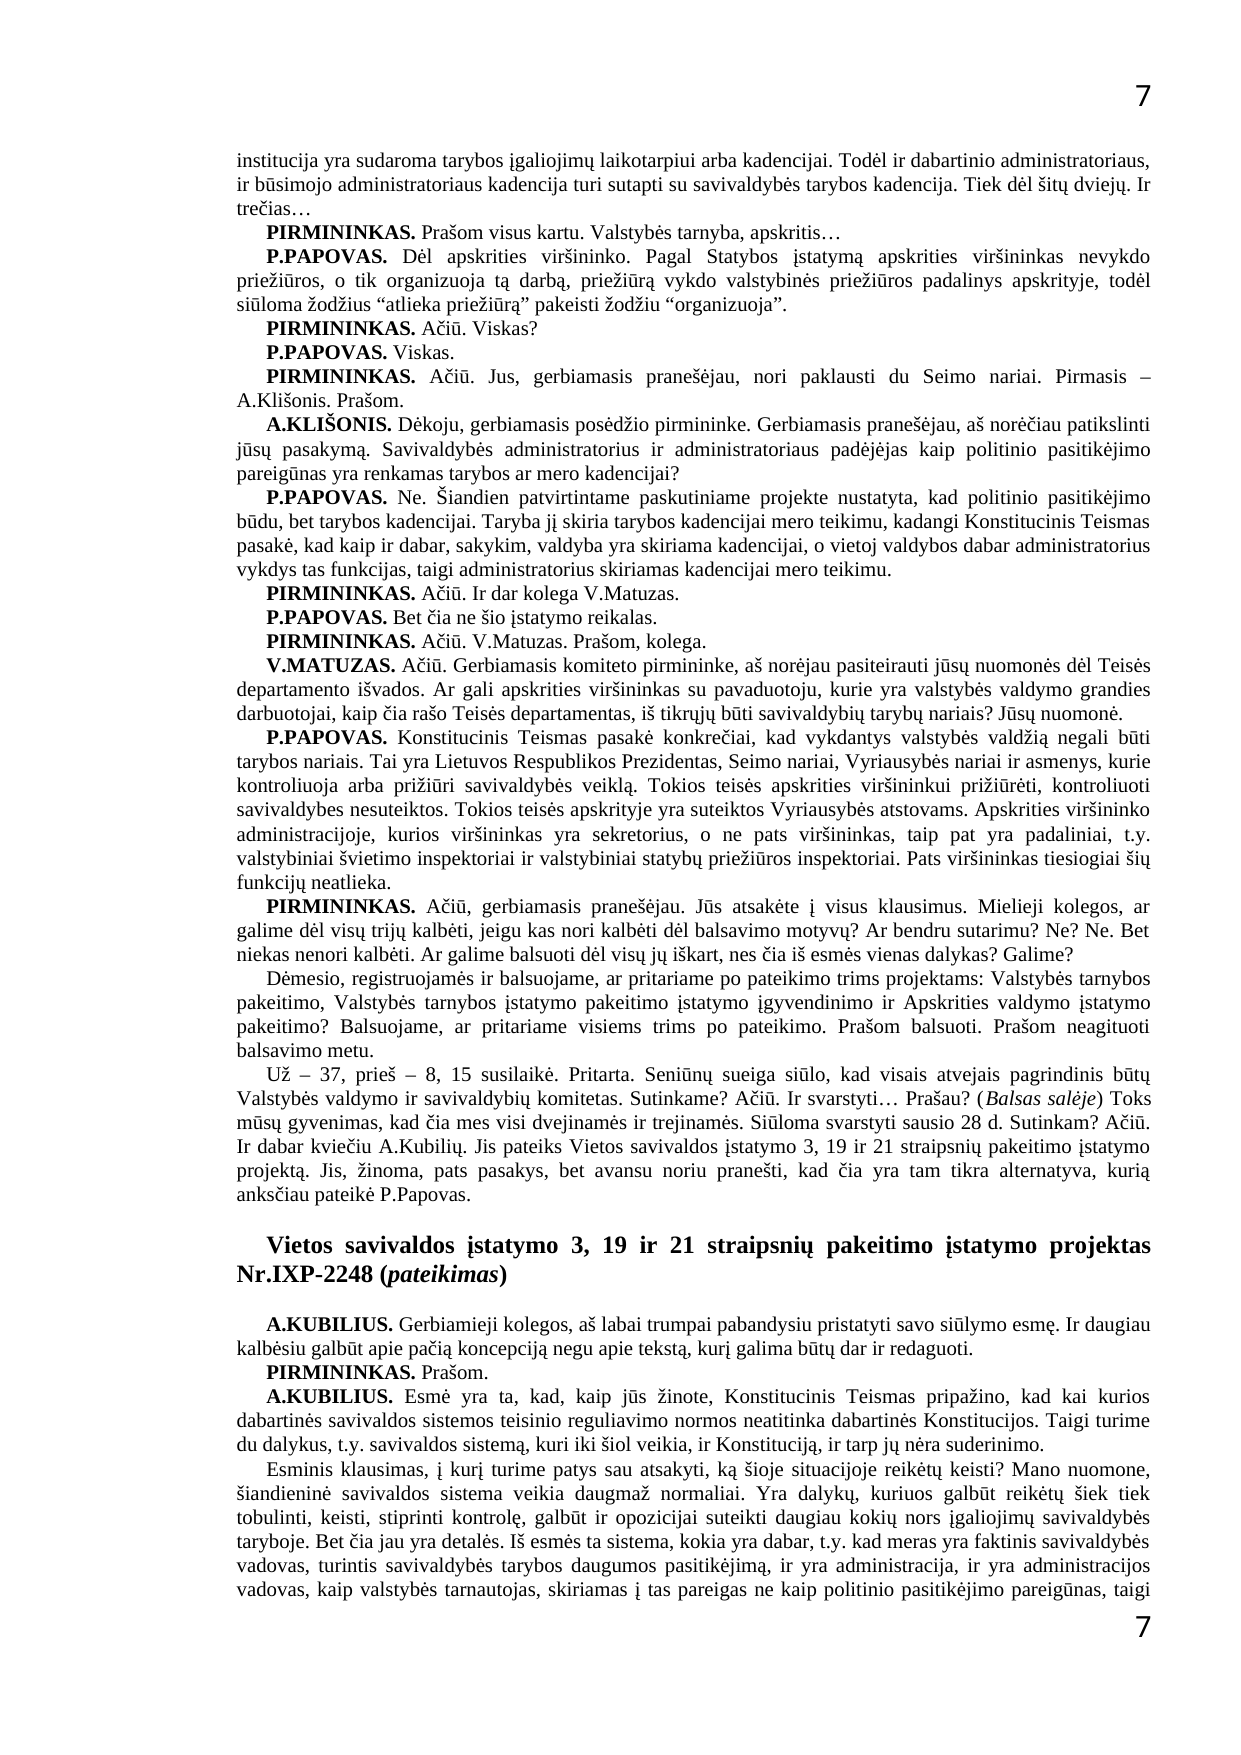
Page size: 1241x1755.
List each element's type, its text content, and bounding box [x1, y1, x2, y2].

text P.PAPOVAS. Konstitucinis Teismas pasakė konkrečiai, kad vykdantys valstybės valdžią negali būti tarybos nariais. Tai yra Lietuvos Respublikos Prezidentas, Seimo nariai, Vyriausybės nariai ir asmenys, kurie kontroliuoja arba prižiūri savivaldybės veiklą. Tokios teisės apskrities viršininkui prižiūrėti, kontroliuoti savivaldybes nesuteiktos. Tokios teisės apskrityje yra suteiktos Vyriausybės atstovams. Apskrities viršininko administracijoje, kurios viršininkas yra sekretorius, o ne pats viršininkas, taip pat yra padaliniai, t.y. valstybiniai švietimo inspektoriai ir valstybiniai statybų priežiūros inspektoriai. Pats viršininkas tiesiogiai šių funkcijų neatlieka. [236, 725, 1152, 894]
text P.PAPOVAS. Ne. Šiandien patvirtintame paskutiniame projekte nustatyta, kad politinio pasitikėjimo būdu, bet tarybos kadencijai. Taryba jį skiria tarybos kadencijai mero teikimu, kadangi Konstitucinis Teismas pasakė, kad kaip ir dabar, sakykim, valdyba yra skiriama kadencijai, o vietoj valdybos dabar administratorius vykdys tas funkcijas, taigi administratorius skiriamas kadencijai mero teikimu. [236, 484, 1152, 581]
text Už – 37, prieš – 8, 15 susilaikė. Pritarta. Seniūnų sueiga siūlo, kad visais atvejais pagrindinis būtų Valstybės valdymo ir savivaldybių komitetas. Sutinkame? Ačiū. Ir svarstyti… Prašau? (Balsas salėje) Toks mūsų gyvenimas, kad čia mes visi dvejinamės ir trejinamės. Siūloma svarstyti sausio 28 d. Sutinkam? Ačiū. Ir dabar kviečiu A.Kubilių. Jis pateiks Vietos savivaldos įstatymo 3, 19 ir 21 straipsnių pakeitimo įstatymo projektą. Jis, žinoma, pats pasakys, bet avansu noriu pranešti, kad čia yra tam tikra alternatyva, kurią anksčiau pateikė P.Papovas. [236, 1062, 1152, 1206]
text A.KUBILIUS. Esmė yra ta, kad, kaip jūs žinote, Konstitucinis Teismas pripažino, kad kai kurios dabartinės savivaldos sistemos teisinio reguliavimo normos neatitinka dabartinės Konstitucijos. Taigi turime du dalykus, t.y. savivaldos sistemą, kuri iki šiol veikia, ir Konstituciją, ir tarp jų nėra suderinimo. [236, 1384, 1152, 1456]
text PIRMININKAS. Prašom visus kartu. Valstybės tarnyba, apskritis… [236, 220, 1152, 244]
text PIRMININKAS. Ačiū. Viskas? [236, 316, 1152, 340]
text PIRMININKAS. Prašom. [236, 1360, 1152, 1384]
text P.PAPOVAS. Bet čia ne šio įstatymo reikalas. [236, 605, 1152, 629]
text Vietos savivaldos įstatymo 3, 19 ir 21 straipsnių pakeitimo įstatymo projektas Nr.IXP-2248 (pateikimas) [236, 1231, 1152, 1288]
text Esminis klausimas, į kurį turime patys sau atsakyti, ką šioje situacijoje reikėtų keisti? Mano nuomone, šiandieninė savivaldos sistema veikia daugmaž normaliai. Yra dalykų, kuriuos galbūt reikėtų šiek tiek tobulinti, keisti, stiprinti kontrolę, galbūt ir opozicijai suteikti daugiau kokių nors įgaliojimų savivaldybės taryboje. Bet čia jau yra detalės. Iš esmės ta sistema, kokia yra dabar, t.y. kad meras yra faktinis savivaldybės vadovas, turintis savivaldybės tarybos daugumos pasitikėjimą, ir yra administracija, ir yra administracijos vadovas, kaip valstybės tarnautojas, skiriamas į tas pareigas ne kaip politinio pasitikėjimo pareigūnas, taigi [236, 1456, 1152, 1601]
text A.KUBILIUS. Gerbiamieji kolegos, aš labai trumpai pabandysiu pristatyti savo siūlymo esmę. Ir daugiau kalbėsiu galbūt apie pačią koncepciją negu apie tekstą, kurį galima būtų dar ir redaguoti. [236, 1312, 1152, 1360]
text PIRMININKAS. Ačiū. Jus, gerbiamasis pranešėjau, nori paklausti du Seimo nariai. Pirmasis – A.Klišonis. Prašom. [236, 364, 1152, 412]
text Dėmesio, registruojamės ir balsuojame, ar pritariame po pateikimo trims projektams: Valstybės tarnybos pakeitimo, Valstybės tarnybos įstatymo pakeitimo įstatymo įgyvendinimo ir Apskrities valdymo įstatymo pakeitimo? Balsuojame, ar pritariame visiems trims po pateikimo. Prašom balsuoti. Prašom neagituoti balsavimo metu. [236, 966, 1152, 1062]
text PIRMININKAS. Ačiū. Ir dar kolega V.Matuzas. [236, 581, 1152, 605]
text P.PAPOVAS. Dėl apskrities viršininko. Pagal Statybos įstatymą apskrities viršininkas nevykdo priežiūros, o tik organizuoja tą darbą, priežiūrą vykdo valstybinės priežiūros padalinys apskrityje, todėl siūloma žodžius “atlieka priežiūrą” pakeisti žodžiu “organizuoja”. [236, 244, 1152, 316]
text P.PAPOVAS. Viskas. [236, 340, 1152, 364]
text A.KLIŠONIS. Dėkoju, gerbiamasis posėdžio pirmininke. Gerbiamasis pranešėjau, aš norėčiau patikslinti jūsų pasakymą. Savivaldybės administratorius ir administratoriaus padėjėjas kaip politinio pasitikėjimo pareigūnas yra renkamas tarybos ar mero kadencijai? [236, 412, 1152, 484]
text V.MATUZAS. Ačiū. Gerbiamasis komiteto pirmininke, aš norėjau pasiteirauti jūsų nuomonės dėl Teisės departamento išvados. Ar gali apskrities viršininkas su pavaduotoju, kurie yra valstybės valdymo grandies darbuotojai, kaip čia rašo Teisės departamentas, iš tikrųjų būti savivaldybių tarybų nariais? Jūsų nuomonė. [236, 653, 1152, 725]
text PIRMININKAS. Ačiū. V.Matuzas. Prašom, kolega. [236, 629, 1152, 653]
text PIRMININKAS. Ačiū, gerbiamasis pranešėjau. Jūs atsakėte į visus klausimus. Mielieji kolegos, ar galime dėl visų trijų kalbėti, jeigu kas nori kalbėti dėl balsavimo motyvų? Ar bendru sutarimu? Ne? Ne. Bet niekas nenori kalbėti. Ar galime balsuoti dėl visų jų iškart, nes čia iš esmės vienas dalykas? Galime? [236, 894, 1152, 966]
text institucija yra sudaroma tarybos įgaliojimų laikotarpiui arba kadencijai. Todėl ir dabartinio administratoriaus, ir būsimojo administratoriaus kadencija turi sutapti su savivaldybės tarybos kadencija. Tiek dėl šitų dviejų. Ir trečias… [236, 148, 1152, 220]
